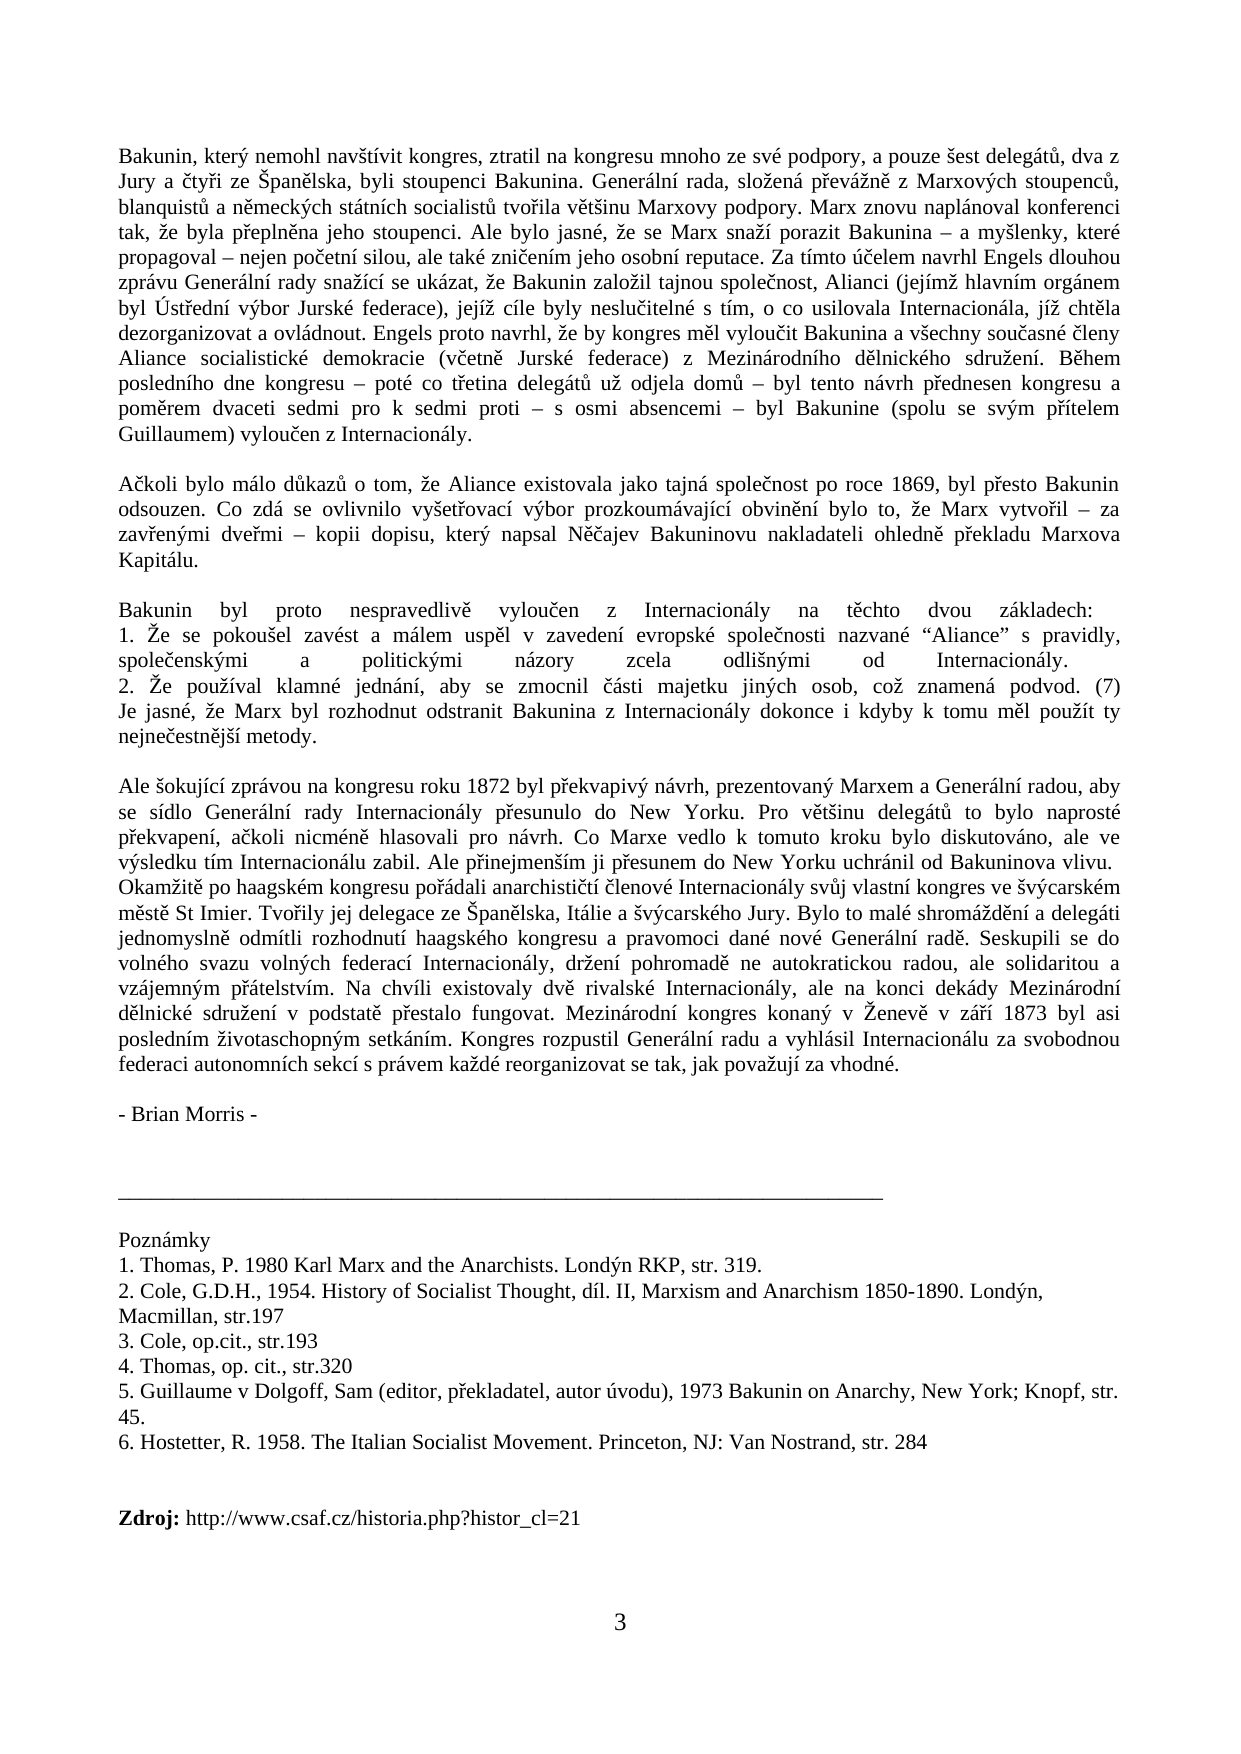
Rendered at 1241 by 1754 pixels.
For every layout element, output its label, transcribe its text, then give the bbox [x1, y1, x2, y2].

text Ale šokující zprávou na kongresu roku 1872 byl překvapivý návrh, prezentovaný Marxem a Generální radou, aby se sídlo Generální rady Internacionály přesunulo do New Yorku. Pro většinu delegátů to bylo naprosté překvapení, ačkoli nicméně hlasovali pro návrh. Co Marxe vedlo k tomuto kroku bylo diskutováno, ale ve výsledku tím Internacionálu zabil. Ale přinejmenším ji přesunem do New Yorku uchránil od Bakuninova vlivu. Okamžitě po haagském kongresu pořádali anarchističtí členové Internacionály svůj vlastní kongres ve švýcarském městě St Imier. Tvořily jej delegace ze Španělska, Itálie a švýcarského Jury. Bylo to malé shromáždění a delegáti jednomyslně odmítli rozhodnutí haagského kongresu a pravomoci dané nové Generální radě. Seskupili se do volného svazu volných federací Internacionály, držení pohromadě ne autokratickou radou, ale solidaritou a vzájemným přátelstvím. Na chvíli existovaly dvě rivalské Internacionály, ale na konci dekády Mezinárodní dělnické sdružení v podstatě přestalo fungovat. Mezinárodní kongres konaný v Ženevě v září 1873 byl asi posledním životaschopným setkáním. Kongres rozpustil Generální radu a vyhlásil Internacionálu za svobodnou federaci autonomních sekcí s právem každé reorganizovat se tak, jak považují za vhodné. [118, 748, 1122, 1076]
text Bakunin, který nemohl navštívit kongres, ztratil na kongresu mnoho ze své podpory, a pouze šest delegátů, dva z Jury a čtyři ze Španělska, byli stoupenci Bakunina. Generální rada, složená převážně z Marxových stoupenců, blanquistů a německých státních socialistů tvořila většinu Marxovy podpory. Marx znovu naplánoval konferenci tak, že byla přeplněna jeho stoupenci. Ale bylo jasné, že se Marx snaží porazit Bakunina – a myšlenky, které propagoval – nejen početní silou, ale také zničením jeho osobní reputace. Za tímto účelem navrhl Engels dlouhou zprávu Generální rady snažící se ukázat, že Bakunin založil tajnou společnost, Alianci (jejímž hlavním orgánem byl Ústřední výbor Jurské federace), jejíž cíle byly neslučitelné s tím, o co usilovala Internacionála, jíž chtěla dezorganizovat a ovládnout. Engels proto navrhl, že by kongres měl vyloučit Bakunina a všechny současné členy Aliance socialistické demokracie (včetně Jurské federace) z Mezinárodního dělnického sdružení. Během posledního dne kongresu – poté co třetina delegátů už odjela domů – byl tento návrh přednesen kongresu a poměrem dvaceti sedmi pro k sedmi proti – s osmi absencemi – byl Bakunine (spolu se svým přítelem Guillaumem) vyloučen z Internacionály. [118, 118, 1122, 446]
text - Brian Morris - ______________________________________________________________________ Poznámky 1. Thomas, P. 1980 Karl Marx and the Anarchists. Londýn RKP, str. 319. 2. Cole, G.D.H., 1954. History of Socialist Thought, díl. II, Marxism and Anarchism 1850-1890. Londýn, Macmillan, str.197 3. Cole, op.cit., str.193 4. Thomas, op. cit., str.320 5. Guillaume v Dolgoff, Sam (editor, překladatel, autor úvodu), 1973 Bakunin on Anarchy, New York; Knopf, str. 45. 6. Hostetter, R. 1958. The Italian Socialist Movement. Princeton, NJ: Van Nostrand, str. 284 [118, 1076, 1122, 1454]
text Bakunin byl proto nespravedlivě vyloučen z Internacionály na těchto dvou základech: 1. Že se pokoušel zavést a málem uspěl v zavedení evropské společnosti nazvané “Aliance” s pravidly, společenskými a politickými názory zcela odlišnými od Internacionály. 2. Že používal klamné jednání, aby se zmocnil části majetku jiných osob, což znamená podvod. (7) Je jasné, že Marx byl rozhodnut odstranit Bakunina z Internacionály dokonce i kdyby k tomu měl použít ty nejnečestnější metody. [118, 572, 1122, 748]
text Ačkoli bylo málo důkazů o tom, že Aliance existovala jako tajná společnost po roce 1869, byl přesto Bakunin odsouzen. Co zdá se ovlivnilo vyšetřovací výbor prozkoumávající obvinění bylo to, že Marx vytvořil – za zavřenými dveřmi – kopii dopisu, který napsal Něčajev Bakuninovu nakladateli ohledně překladu Marxova Kapitálu. [118, 446, 1122, 572]
text Zdroj: http://www.csaf.cz/historia.php?histor_cl=21 [118, 1504, 1122, 1530]
